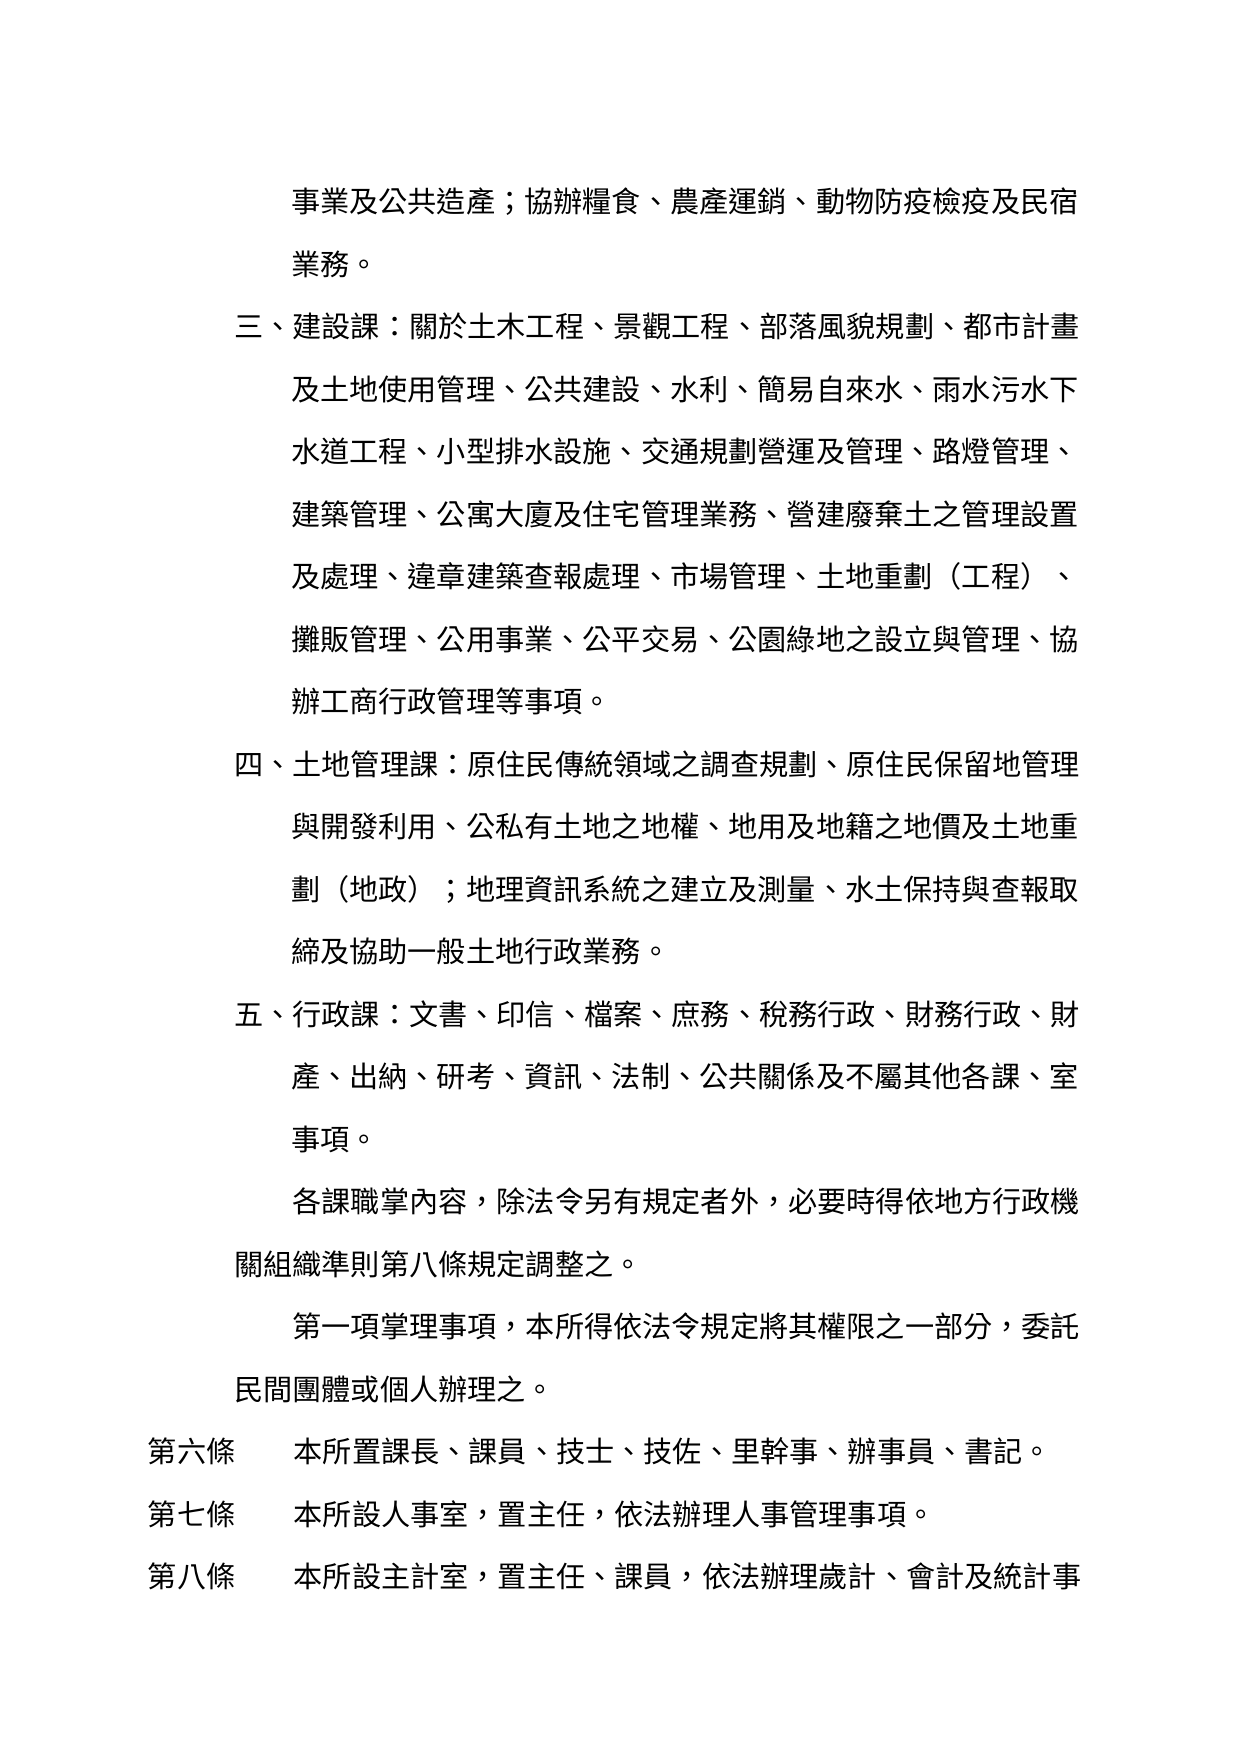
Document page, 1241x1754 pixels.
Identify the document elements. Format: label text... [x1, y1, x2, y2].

text 第六條 本所置課長、課員、技士、技佐、里幹事、辦事員、書記。 [148, 1408, 1092, 1471]
text 四、土地管理課：原住民傳統領域之調查規劃、原住民保留地管理與開發利用、公私有土地之地權、地用及地籍之地價及土地重劃（地政）；地理資訊系統之建立及測量、水土保持與查報取締及協助一般土地行政業務。 [234, 721, 1092, 971]
text 第八條 本所設主計室，置主任、課員，依法辦理歲計、會計及統計事 [148, 1533, 1092, 1596]
text 事業及公共造產；協辦糧食、農產運銷、動物防疫檢疫及民宿業務。 [234, 158, 1092, 283]
text 第一項掌理事項，本所得依法令規定將其權限之一部分，委託民間團體或個人辦理之。 [234, 1283, 1092, 1408]
text 五、行政課：文書、印信、檔案、庶務、稅務行政、財務行政、財產、出納、研考、資訊、法制、公共關係及不屬其他各課、室事項。 [234, 971, 1092, 1158]
text 第七條 本所設人事室，置主任，依法辦理人事管理事項。 [148, 1471, 1092, 1533]
text 三、建設課：關於土木工程、景觀工程、部落風貌規劃、都市計畫及土地使用管理、公共建設、水利、簡易自來水、雨水污水下水道工程、小型排水設施、交通規劃營運及管理、路燈管理、建築管理、公寓大廈及住宅管理業務、營建廢棄土之管理設置及處理、違章建築查報處理、市場管理、土地重劃（工程）、攤販管理、公用事業、公平交易、公園綠地之設立與管理、協辦工商行政管理等事項。 [234, 283, 1092, 721]
text 各課職掌內容，除法令另有規定者外，必要時得依地方行政機關組織準則第八條規定調整之。 [234, 1158, 1092, 1283]
